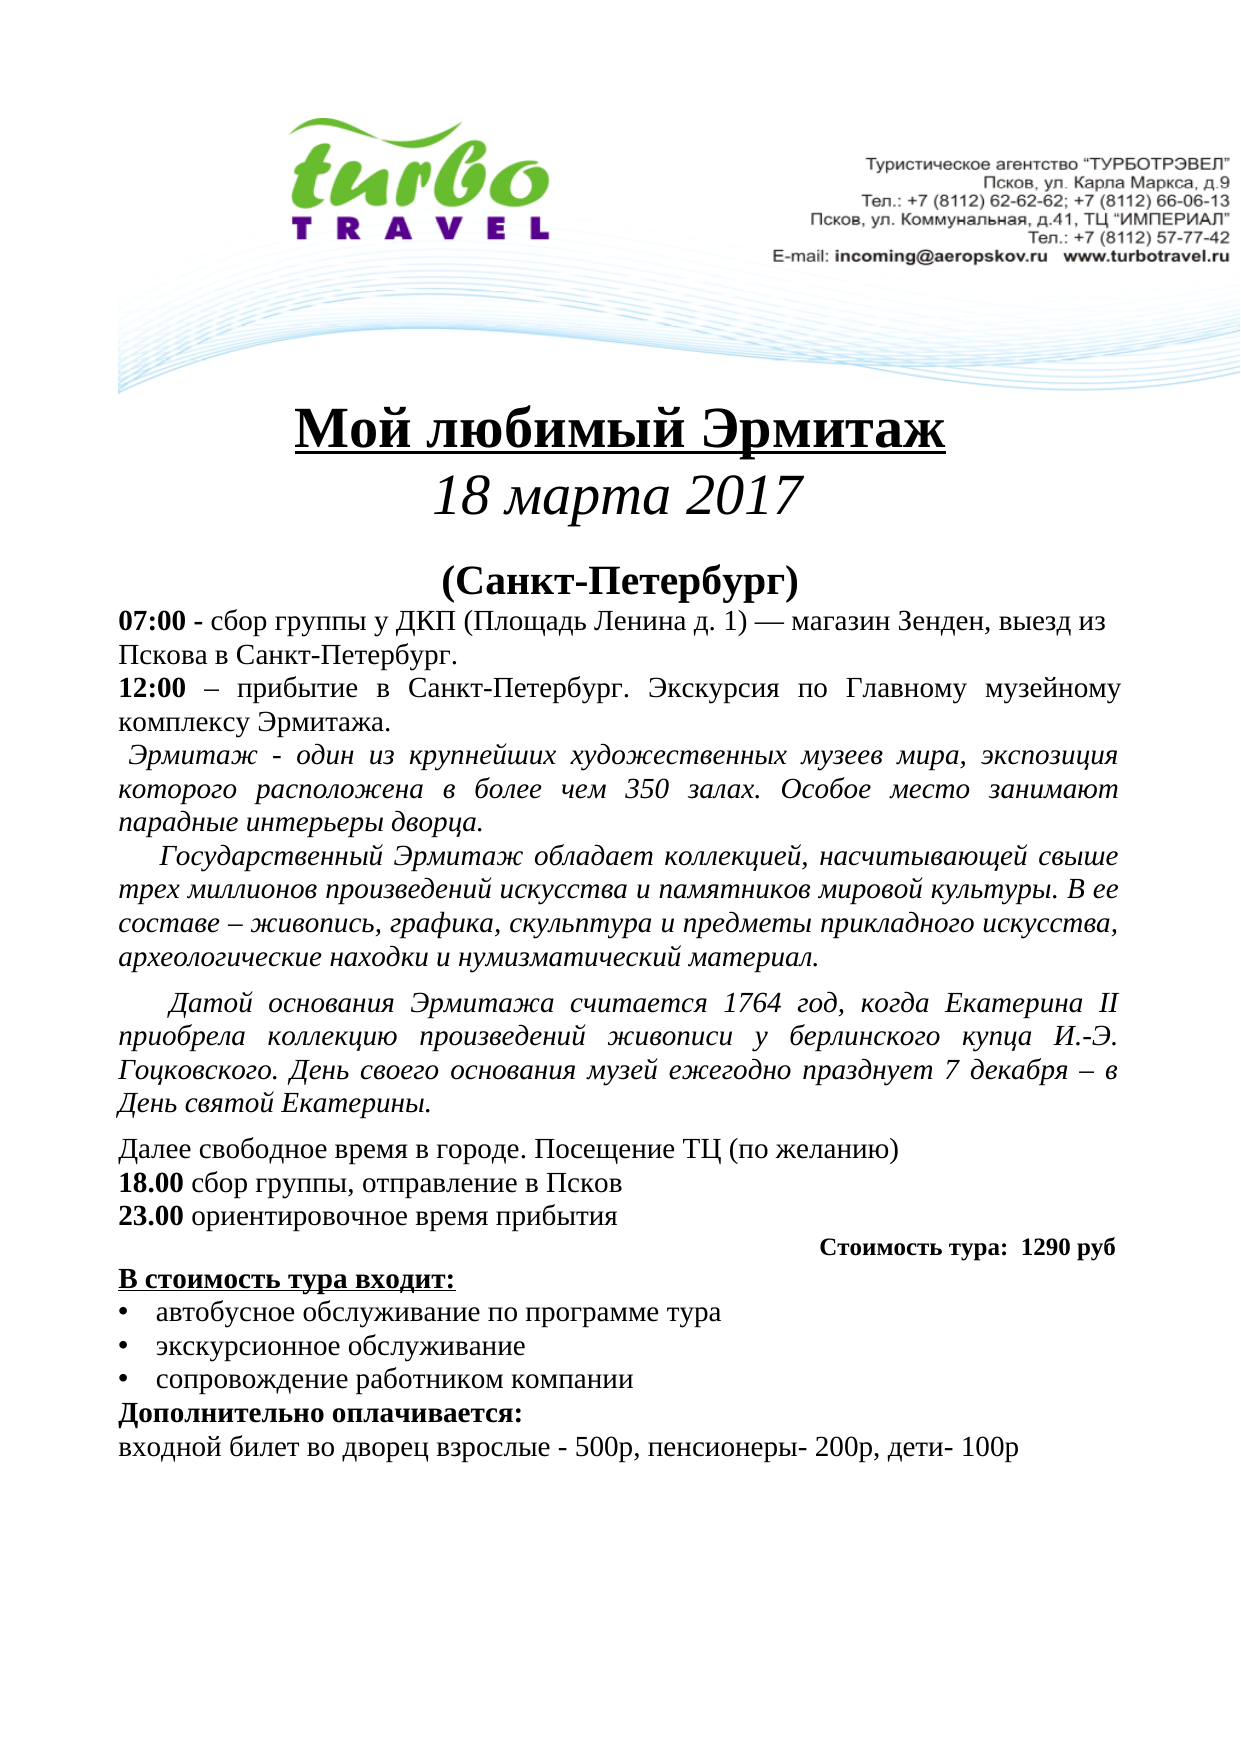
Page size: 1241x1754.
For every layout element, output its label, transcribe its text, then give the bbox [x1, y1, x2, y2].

text входной билет во дворец взрослые - 500р, пенсионеры- 200р, дети- 100р [118, 1429, 1122, 1462]
text Стоимость тура: 1290 руб [118, 1232, 1122, 1261]
text 12:00 – прибытие в Санкт-Петербург. Экскурсия по Главному музейному комплексу Эрмитажа. [118, 670, 1122, 737]
text Мой любимый Эрмитаж [118, 394, 1122, 460]
text Эрмитаж - один из крупнейших художественных музеев мира, экспозиция которого расположена в более чем 350 залах. Особое место занимают парадные интерьеры дворца. [118, 737, 1122, 838]
text 18 марта 2017 [118, 460, 1122, 527]
list сопровождение работником компании [81, 1362, 1122, 1395]
list экскурсионное обслуживание [81, 1328, 1122, 1362]
text В стоимость тура входит: [118, 1261, 1122, 1294]
text Дополнительно оплачивается: [118, 1395, 1122, 1429]
list автобусное обслуживание по программе тура [81, 1294, 1122, 1328]
text Датой основания Эрмитажа считается 1764 год, когда Екатерина II приобрела коллекцию произведений живописи у берлинского купца И.-Э. Гоцковского. День своего основания музей ежегодно празднует 7 декабря – в День святой Екатерины. [118, 985, 1122, 1119]
text 23.00 ориентировочное время прибытия [118, 1198, 1122, 1232]
text Далее свободное время в городе. Посещение ТЦ (по желанию) [118, 1131, 1122, 1165]
text (Санкт-Петербург) [118, 555, 1122, 603]
text 07:00 - сбор группы у ДКП (Площадь Ленина д. 1) — магазин Зенден, выезд из Пскова в Санкт-Петербург. [118, 603, 1122, 670]
text Государственный Эрмитаж обладает коллекцией, насчитывающей свыше трех миллионов произведений искусства и памятников мировой культуры. В ее составе – живопись, графика, скульптура и предметы прикладного искусства, археологические находки и нумизматический материал. [118, 838, 1122, 972]
text 18.00 сбор группы, отправление в Псков [118, 1165, 1122, 1198]
